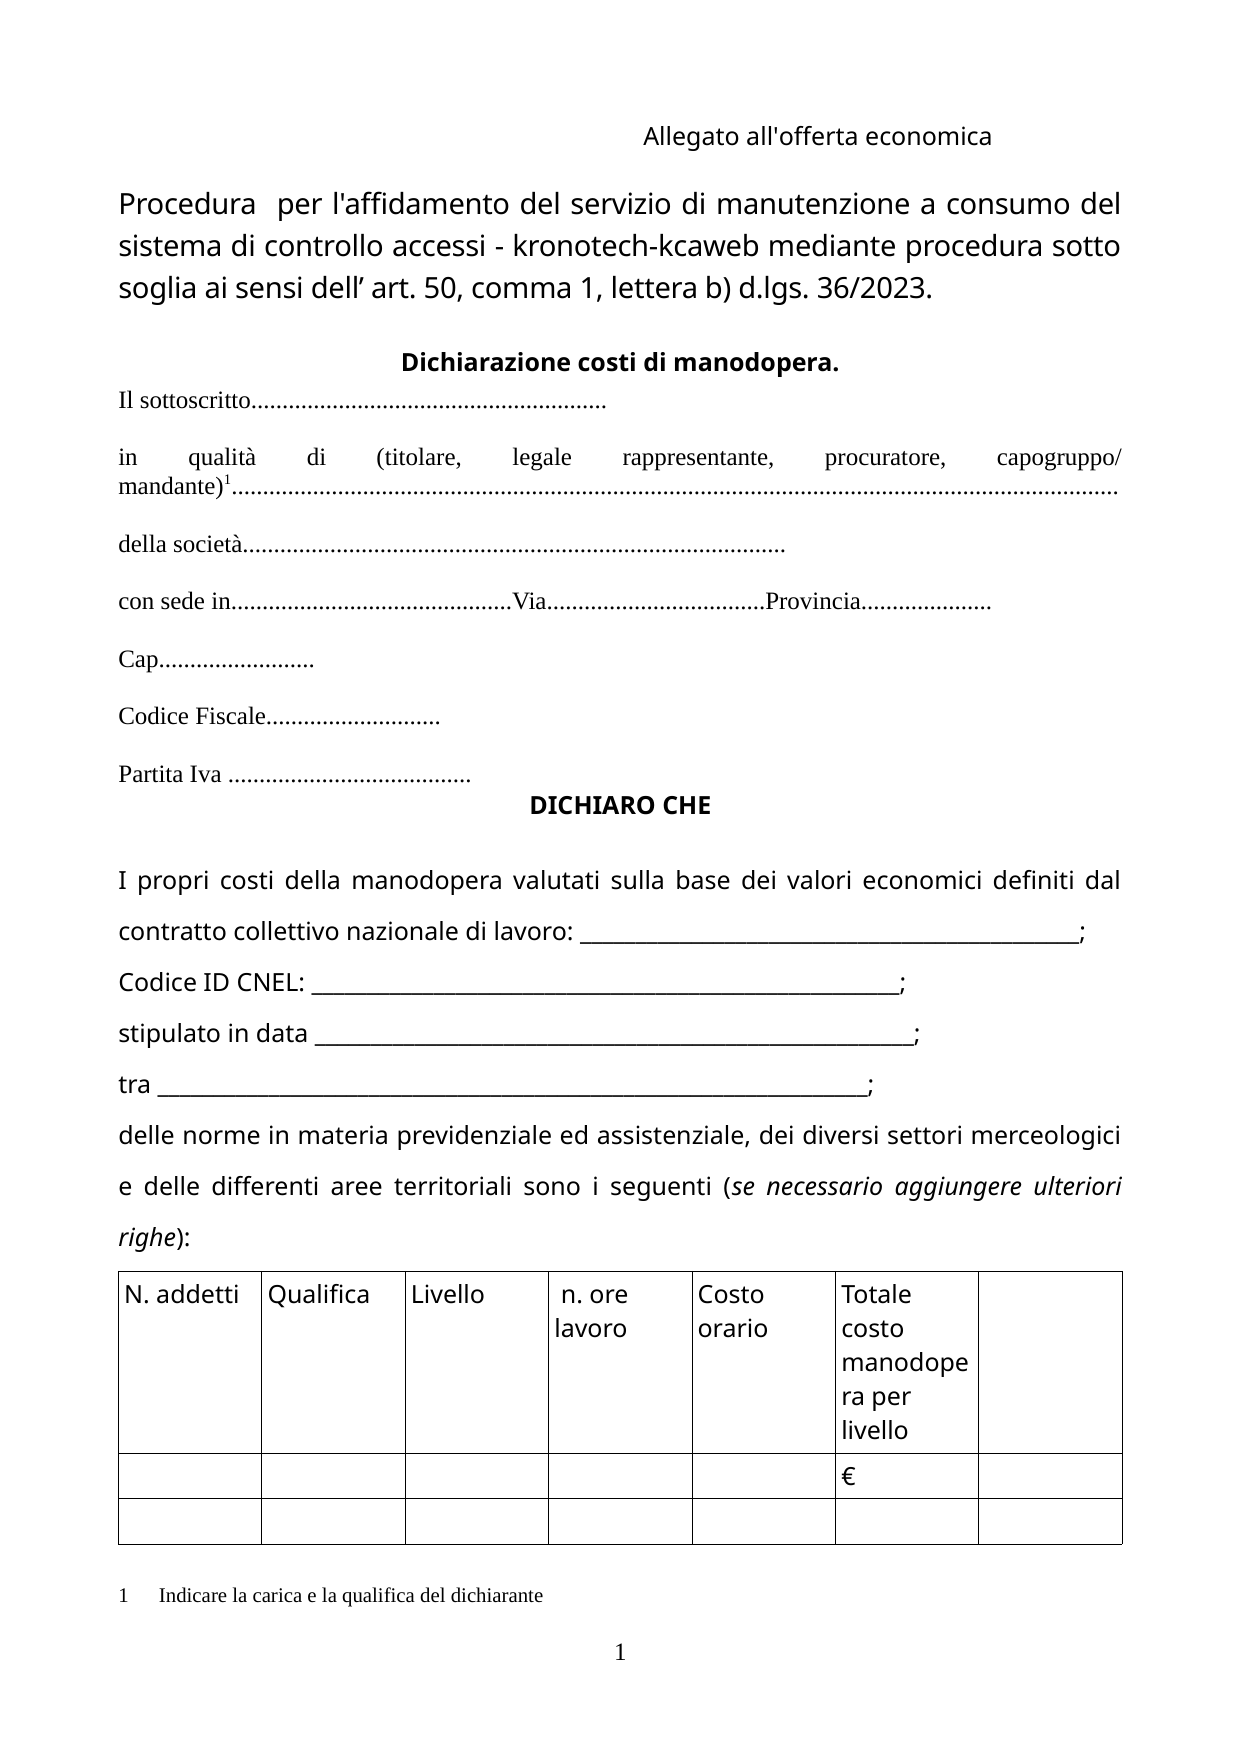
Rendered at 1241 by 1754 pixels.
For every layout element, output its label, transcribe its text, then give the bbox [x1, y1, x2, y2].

text Indicare la carica e la qualifica del dichiarante [118, 1583, 1122, 1607]
text Cap......................... [118, 644, 1122, 672]
text Dichiarazione costi di manodopera. [118, 344, 1122, 378]
table_header N. addetti [119, 1272, 261, 1453]
text Allegato all'offerta economica [118, 118, 1122, 152]
table_cell [836, 1499, 978, 1544]
text in qualità di (titolare, legale rappresentante, procuratore, capogruppo/ mandante).............................................................................................................................................. [118, 442, 1122, 500]
table_header Qualifica [262, 1272, 405, 1453]
text Procedura per l'affidamento del servizio di manutenzione a consumo del sistema di controllo accessi - kronotech-kcaweb mediante procedura sotto soglia ai sensi dell’ art. 50, comma 1, lettera b) d.lgs. 36/2023. [118, 183, 1122, 307]
table_header [979, 1272, 1122, 1453]
text Partita Iva ....................................... [118, 759, 1122, 787]
table_cell [979, 1454, 1122, 1498]
text della società....................................................................................... [118, 529, 1122, 557]
text Codice ID CNEL: _____________________________________________________; [118, 964, 1122, 998]
text stipulato in data ______________________________________________________; [118, 1016, 1122, 1049]
text DICHIARO CHE [118, 787, 1122, 822]
table_header Totale costo manodopera per livello [836, 1272, 978, 1453]
table_header Costo orario [693, 1272, 835, 1453]
table_cell [119, 1499, 261, 1544]
table_cell [262, 1499, 405, 1544]
table_cell [549, 1454, 692, 1498]
table_header n. ore lavoro [549, 1272, 692, 1453]
table_header Livello [406, 1272, 548, 1453]
text Codice Fiscale............................ [118, 701, 1122, 730]
text I propri costi della manodopera valutati sulla base dei valori economici definiti dal contratto collettivo nazionale di lavoro: _____________________________________________; [118, 862, 1122, 947]
table_cell [406, 1499, 548, 1544]
table_cell [406, 1454, 548, 1498]
table_cell [693, 1499, 835, 1544]
text Il sottoscritto......................................................... [118, 385, 1122, 414]
text con sede in.............................................Via...................................Provincia..................... [118, 586, 1122, 615]
table_cell [979, 1499, 1122, 1544]
table_cell [262, 1454, 405, 1498]
table_cell [693, 1454, 835, 1498]
text delle norme in materia previdenziale ed assistenziale, dei diversi settori merceologici e delle differenti aree territoriali sono i seguenti (se necessario aggiungere ulteriori righe): [118, 1118, 1122, 1254]
table_cell € [836, 1454, 978, 1498]
table_cell [119, 1454, 261, 1498]
table_cell [549, 1499, 692, 1544]
text tra ________________________________________________________________; [118, 1067, 1122, 1101]
